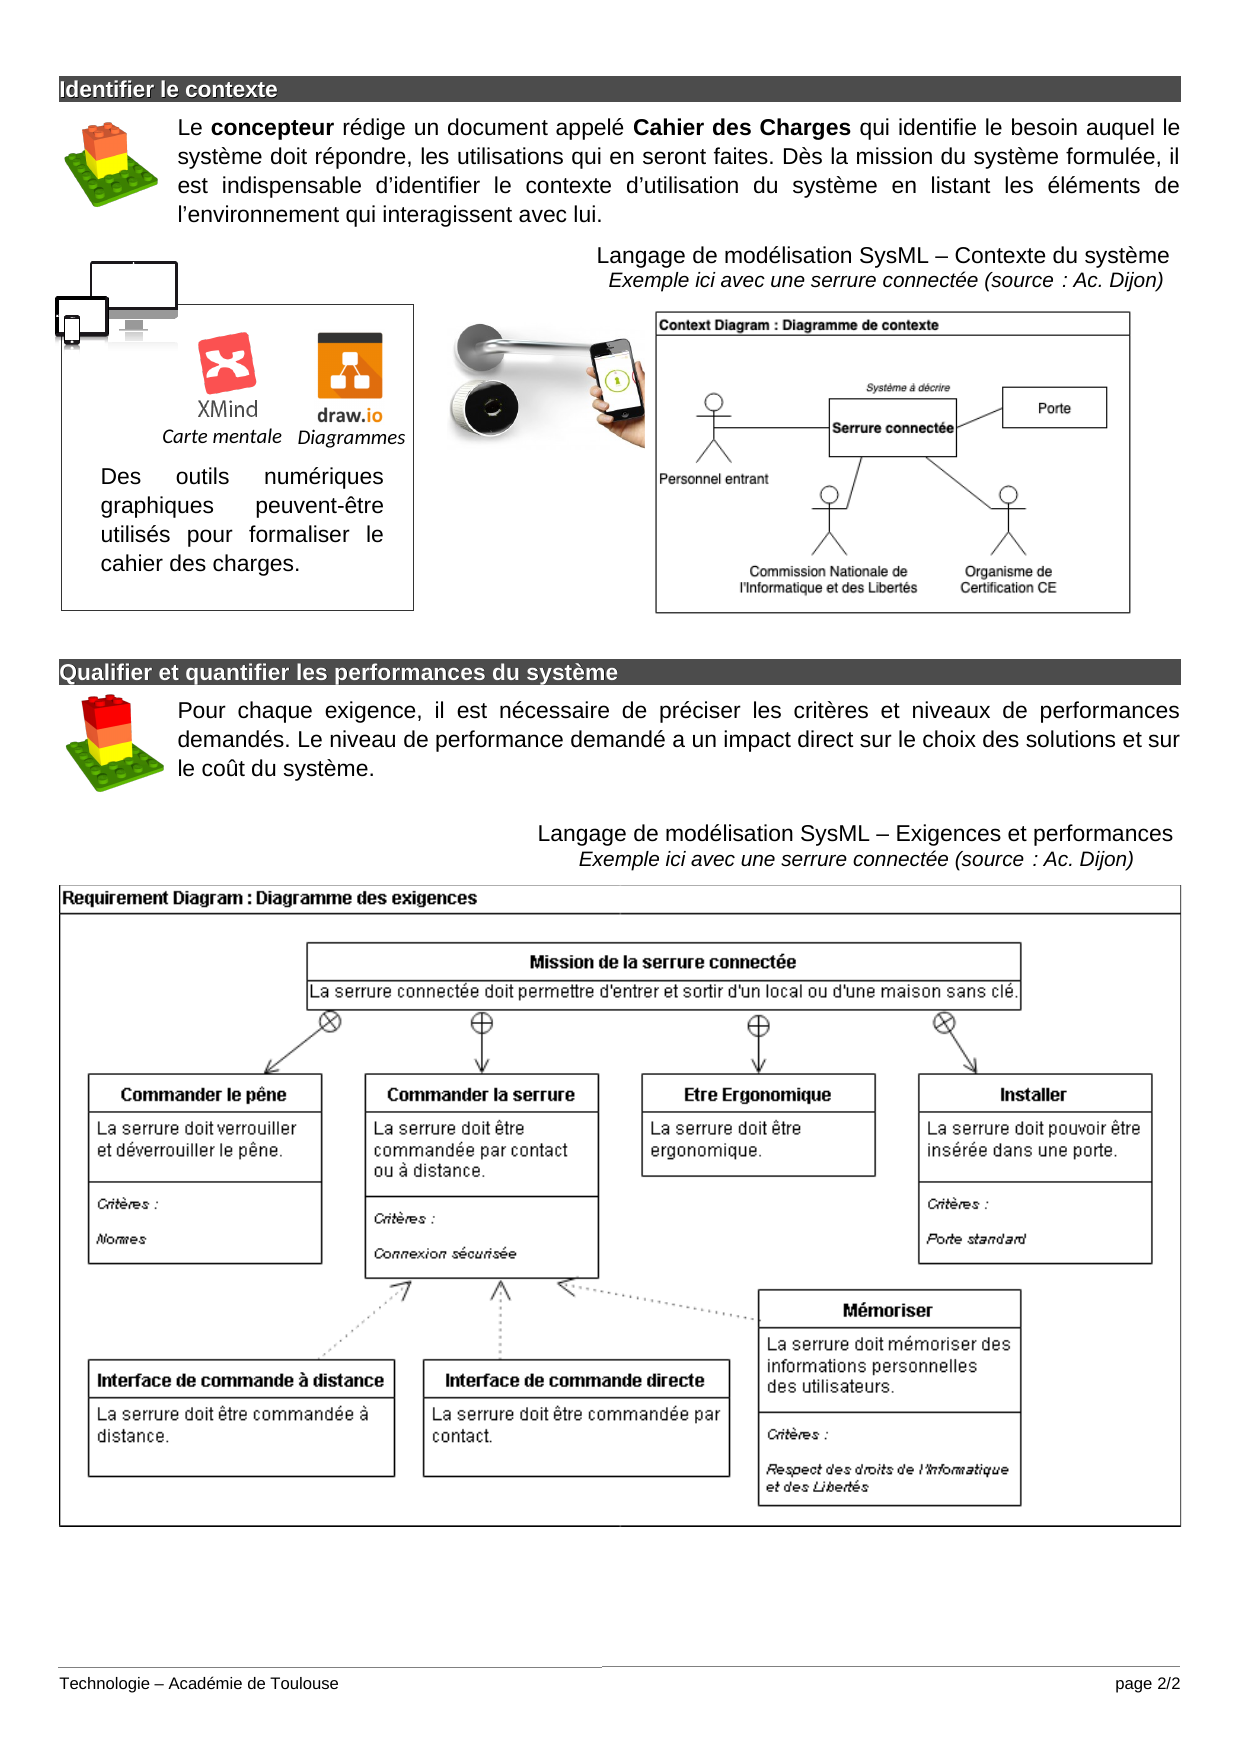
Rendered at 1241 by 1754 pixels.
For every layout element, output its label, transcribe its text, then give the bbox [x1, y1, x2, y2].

text Exemple ici avec une serrure connectée (source : Ac. Dijon) [608, 268, 1181, 292]
subtitle Qualifier et quantifier les performances du système [59, 659, 1181, 685]
picture [447, 300, 1142, 625]
picture [60, 690, 167, 795]
picture [59, 885, 1182, 1527]
text Des outils numériques graphiques peuvent-être utilisés pour formaliser le cahier des charges. [100, 463, 384, 576]
text Langage de modélisation SysML – Contexte du système [596, 242, 1181, 268]
picture [56, 103, 163, 212]
text Le concepteur rédige un document appelé Cahier des Charges qui identifie le besoin auquel le système doit répondre, les utilisations qui en seront faites. Dès la mission du système formulée, il est indispensable d’identifier le contexte d’utilisation du système en listant les éléments de l’environnement qui interagissent avec lui. [177, 114, 1181, 227]
text Pour chaque exigence, il est nécessaire de préciser les critères et niveaux de performances demandés. Le niveau de performance demandé a un impact direct sur le choix des solutions et sur le coût du système. [177, 697, 1181, 781]
subtitle Identifier le contexte [59, 76, 1181, 102]
picture [195, 327, 260, 429]
text Exemple ici avec une serrure connectée (source : Ac. Dijon) [579, 847, 1181, 871]
text Langage de modélisation SysML – Exigences et performances [537, 820, 1181, 847]
picture [313, 329, 386, 425]
picture [50, 252, 181, 382]
